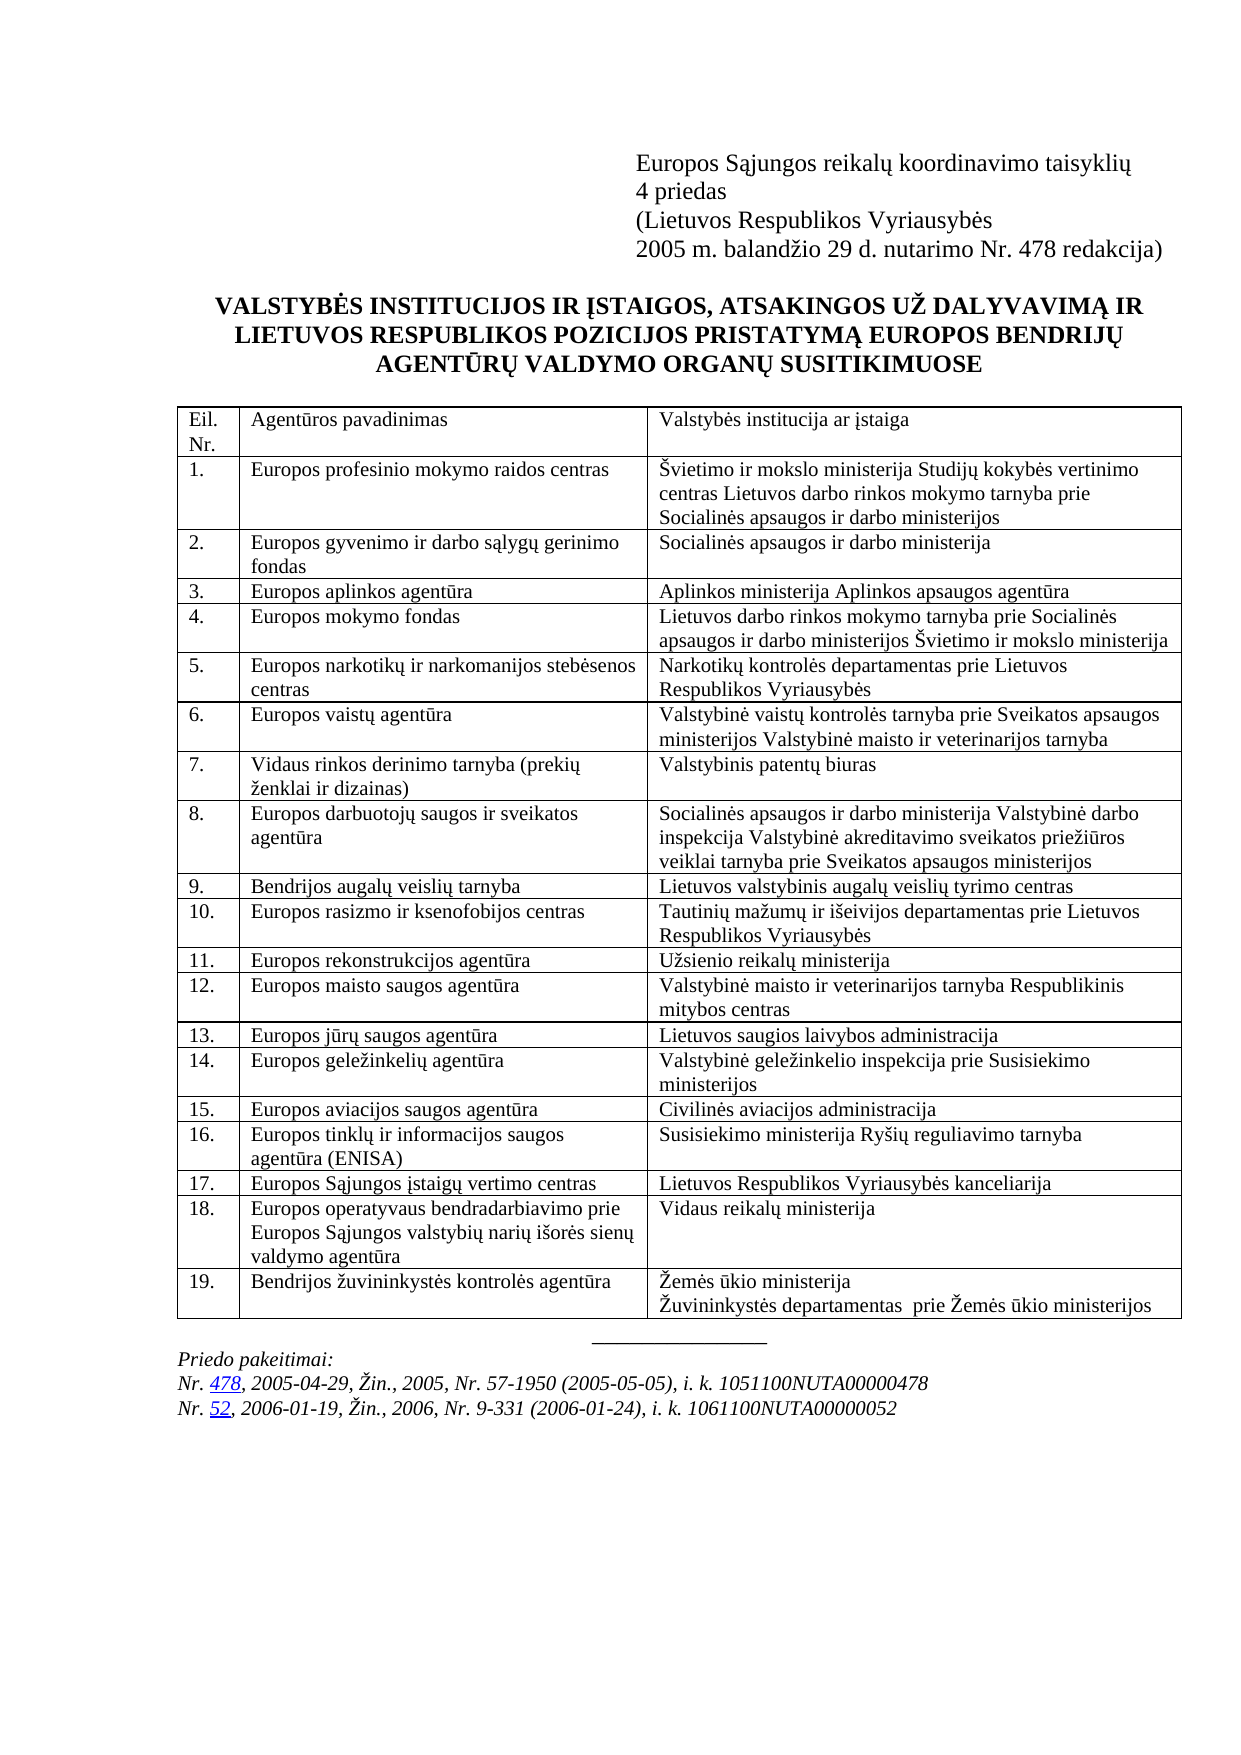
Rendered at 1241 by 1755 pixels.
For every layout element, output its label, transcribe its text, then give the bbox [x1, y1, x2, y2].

table_cell Bendrijos augalų veislių tarnyba [240, 874, 647, 898]
table_cell 9. [178, 874, 239, 898]
table_cell Lietuvos darbo rinkos mokymo tarnyba prie Socialinės apsaugos ir darbo ministerijos Švietimo ir mokslo ministerija [648, 604, 1181, 652]
table_cell Europos aplinkos agentūra [240, 579, 647, 603]
text Europos Sąjungos reikalų koordinavimo taisyklių [177, 148, 1181, 176]
table_cell Europos aviacijos saugos agentūra [240, 1097, 647, 1121]
table_cell 4. [178, 604, 239, 652]
table_header Agentūros pavadinimas [240, 408, 647, 456]
table_cell 3. [178, 579, 239, 603]
table_cell Europos vaistų agentūra [240, 703, 647, 751]
table_cell Narkotikų kontrolės departamentas prie Lietuvos Respublikos Vyriausybės [648, 653, 1181, 701]
table_cell Europos maisto saugos agentūra [240, 973, 647, 1021]
table_cell Vidaus rinkos derinimo tarnyba (prekių ženklai ir dizainas) [240, 752, 647, 800]
table_cell Valstybinė geležinkelio inspekcija prie Susisiekimo ministerijos [648, 1048, 1181, 1096]
table_cell Europos tinklų ir informacijos saugos agentūra (ENISA) [240, 1122, 647, 1170]
table_cell Europos darbuotojų saugos ir sveikatos agentūra [240, 801, 647, 873]
table_cell Europos jūrų saugos agentūra [240, 1023, 647, 1047]
table_cell 17. [178, 1171, 239, 1195]
table_cell Europos rekonstrukcijos agentūra [240, 948, 647, 972]
text ______________ [177, 1319, 1181, 1347]
table_cell Lietuvos Respublikos Vyriausybės kanceliarija [648, 1171, 1181, 1195]
table_cell 18. [178, 1196, 239, 1268]
table_cell 8. [178, 801, 239, 873]
table_cell Švietimo ir mokslo ministerija Studijų kokybės vertinimo centras Lietuvos darbo rinkos mokymo tarnyba prie Socialinės apsaugos ir darbo ministerijos [648, 457, 1181, 529]
table_cell 7. [178, 752, 239, 800]
table_cell Europos profesinio mokymo raidos centras [240, 457, 647, 529]
table_cell 2. [178, 530, 239, 578]
table_cell Užsienio reikalų ministerija [648, 948, 1181, 972]
table_cell Civilinės aviacijos administracija [648, 1097, 1181, 1121]
table_cell Socialinės apsaugos ir darbo ministerija Valstybinė darbo inspekcija Valstybinė akreditavimo sveikatos priežiūros veiklai tarnyba prie Sveikatos apsaugos ministerijos [648, 801, 1181, 873]
table_cell Europos mokymo fondas [240, 604, 647, 652]
table_cell 12. [178, 973, 239, 1021]
table_cell 13. [178, 1023, 239, 1047]
table_cell Tautinių mažumų ir išeivijos departamentas prie Lietuvos Respublikos Vyriausybės [648, 899, 1181, 947]
table_cell Valstybinis patentų biuras [648, 752, 1181, 800]
table_cell 1. [178, 457, 239, 529]
table_cell Aplinkos ministerija Aplinkos apsaugos agentūra [648, 579, 1181, 603]
table_header Valstybės institucija ar įstaiga [648, 408, 1181, 456]
table_cell Lietuvos saugios laivybos administracija [648, 1023, 1181, 1047]
table_header Eil. Nr. [178, 408, 239, 456]
table_cell Bendrijos žuvininkystės kontrolės agentūra [240, 1269, 647, 1317]
text Priedo pakeitimai: [177, 1347, 1181, 1371]
table_cell Europos geležinkelių agentūra [240, 1048, 647, 1096]
table_cell 19. [178, 1269, 239, 1317]
table_cell Žemės ūkio ministerija Žuvininkystės departamentas prie Žemės ūkio ministerijos [648, 1269, 1181, 1317]
text Nr. 478, 2005-04-29, Žin., 2005, Nr. 57-1950 (2005-05-05), i. k. 1051100NUTA00000478 [177, 1371, 1181, 1395]
text (Lietuvos Respublikos Vyriausybės [177, 205, 1181, 234]
table_cell Vidaus reikalų ministerija [648, 1196, 1181, 1268]
table_cell 11. [178, 948, 239, 972]
table_cell Socialinės apsaugos ir darbo ministerija [648, 530, 1181, 578]
table_cell Europos gyvenimo ir darbo sąlygų gerinimo fondas [240, 530, 647, 578]
table_cell Lietuvos valstybinis augalų veislių tyrimo centras [648, 874, 1181, 898]
table_cell 6. [178, 703, 239, 751]
text Nr. 52, 2006-01-19, Žin., 2006, Nr. 9-331 (2006-01-24), i. k. 1061100NUTA00000052 [177, 1395, 1181, 1419]
text 4 priedas [177, 176, 1181, 205]
table_cell Europos Sąjungos įstaigų vertimo centras [240, 1171, 647, 1195]
text VALSTYBĖS INSTITUCIJOS IR ĮSTAIGOS, ATSAKINGOS UŽ DALYVAVIMĄ IR LIETUVOS RESPUBLIKOS POZICIJOS PRISTATYMĄ EUROPOS BENDRIJŲ AGENTŪRŲ VALDYMO ORGANŲ SUSITIKIMUOSE [177, 291, 1181, 378]
table_cell 5. [178, 653, 239, 701]
table_cell Europos narkotikų ir narkomanijos stebėsenos centras [240, 653, 647, 701]
table_cell Europos operatyvaus bendradarbiavimo prie Europos Sąjungos valstybių narių išorės sienų valdymo agentūra [240, 1196, 647, 1268]
table_cell 10. [178, 899, 239, 947]
table_cell Susisiekimo ministerija Ryšių reguliavimo tarnyba [648, 1122, 1181, 1170]
table_cell 16. [178, 1122, 239, 1170]
table_cell 14. [178, 1048, 239, 1096]
table_cell Europos rasizmo ir ksenofobijos centras [240, 899, 647, 947]
table_cell Valstybinė maisto ir veterinarijos tarnyba Respublikinis mitybos centras [648, 973, 1181, 1021]
table_cell 15. [178, 1097, 239, 1121]
table_cell Valstybinė vaistų kontrolės tarnyba prie Sveikatos apsaugos ministerijos Valstybinė maisto ir veterinarijos tarnyba [648, 703, 1181, 751]
text 2005 m. balandžio 29 d. nutarimo Nr. 478 redakcija) [177, 234, 1181, 263]
